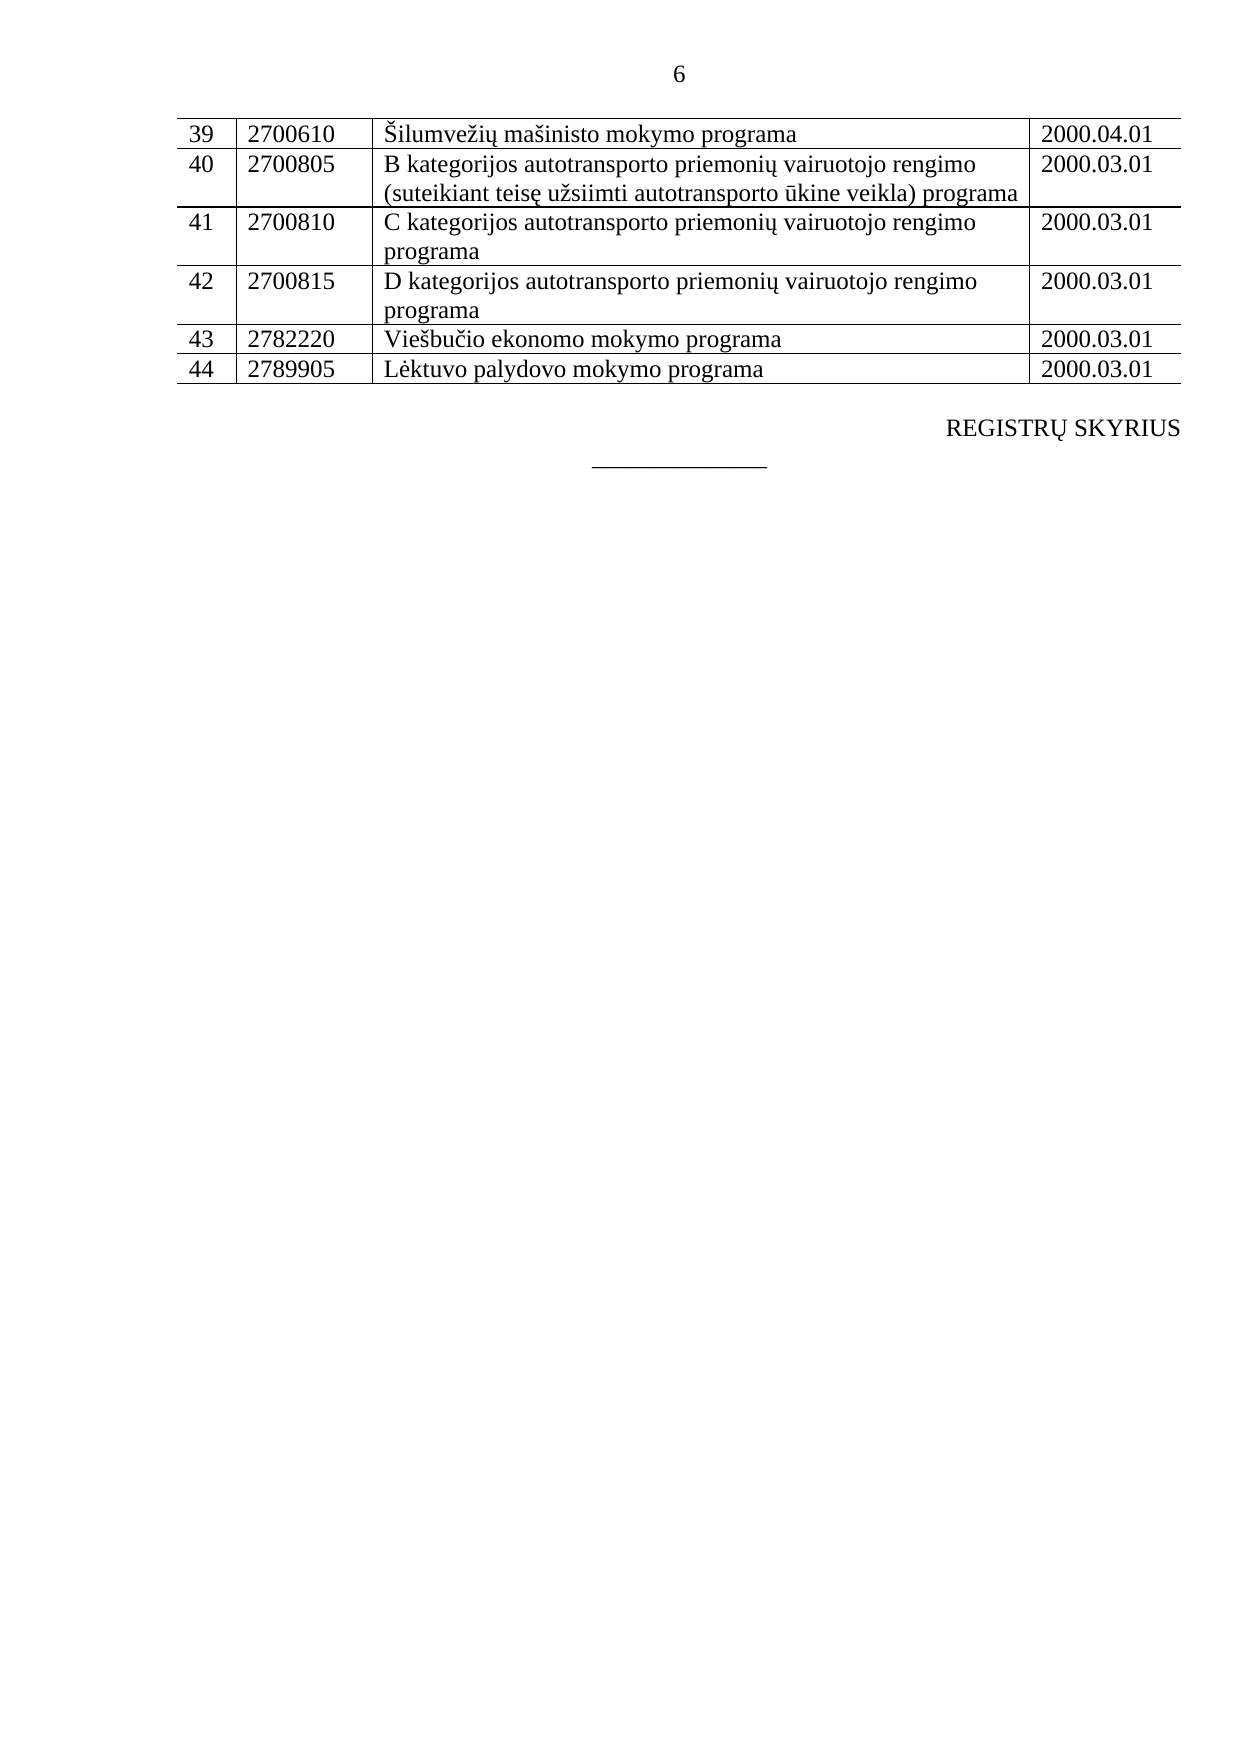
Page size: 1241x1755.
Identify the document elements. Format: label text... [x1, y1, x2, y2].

table_cell 2700610 [237, 119, 372, 148]
table_cell B kategorijos autotransporto priemonių vairuotojo rengimo (suteikiant teisę užsiimti autotransporto ūkine veikla) programa [373, 149, 1029, 206]
table_cell 2700810 [237, 208, 372, 265]
table_cell 41 [177, 208, 236, 265]
text ______________ [177, 442, 1181, 470]
table_cell 42 [177, 266, 236, 323]
table_cell 39 [177, 119, 236, 148]
table_cell Viešbučio ekonomo mokymo programa [373, 325, 1029, 353]
table_cell C kategorijos autotransporto priemonių vairuotojo rengimo programa [373, 208, 1029, 265]
table_cell 2000.03.01 [1030, 208, 1181, 265]
table_cell D kategorijos autotransporto priemonių vairuotojo rengimo programa [373, 266, 1029, 323]
table_cell 2700805 [237, 149, 372, 206]
table_cell 2000.04.01 [1030, 119, 1181, 148]
table_cell 2789905 [237, 354, 372, 383]
table_cell Lėktuvo palydovo mokymo programa [373, 354, 1029, 383]
text Registrų skyrius [177, 413, 1181, 442]
table_cell 2000.03.01 [1030, 266, 1181, 323]
table_cell 2000.03.01 [1030, 325, 1181, 353]
table_cell 44 [177, 354, 236, 383]
table_cell 2700815 [237, 266, 372, 323]
table_cell 40 [177, 149, 236, 206]
table_cell 2782220 [237, 325, 372, 353]
table_cell 43 [177, 325, 236, 353]
table_cell Šilumvežių mašinisto mokymo programa [373, 119, 1029, 148]
table_cell 2000.03.01 [1030, 354, 1181, 383]
table_cell 2000.03.01 [1030, 149, 1181, 206]
